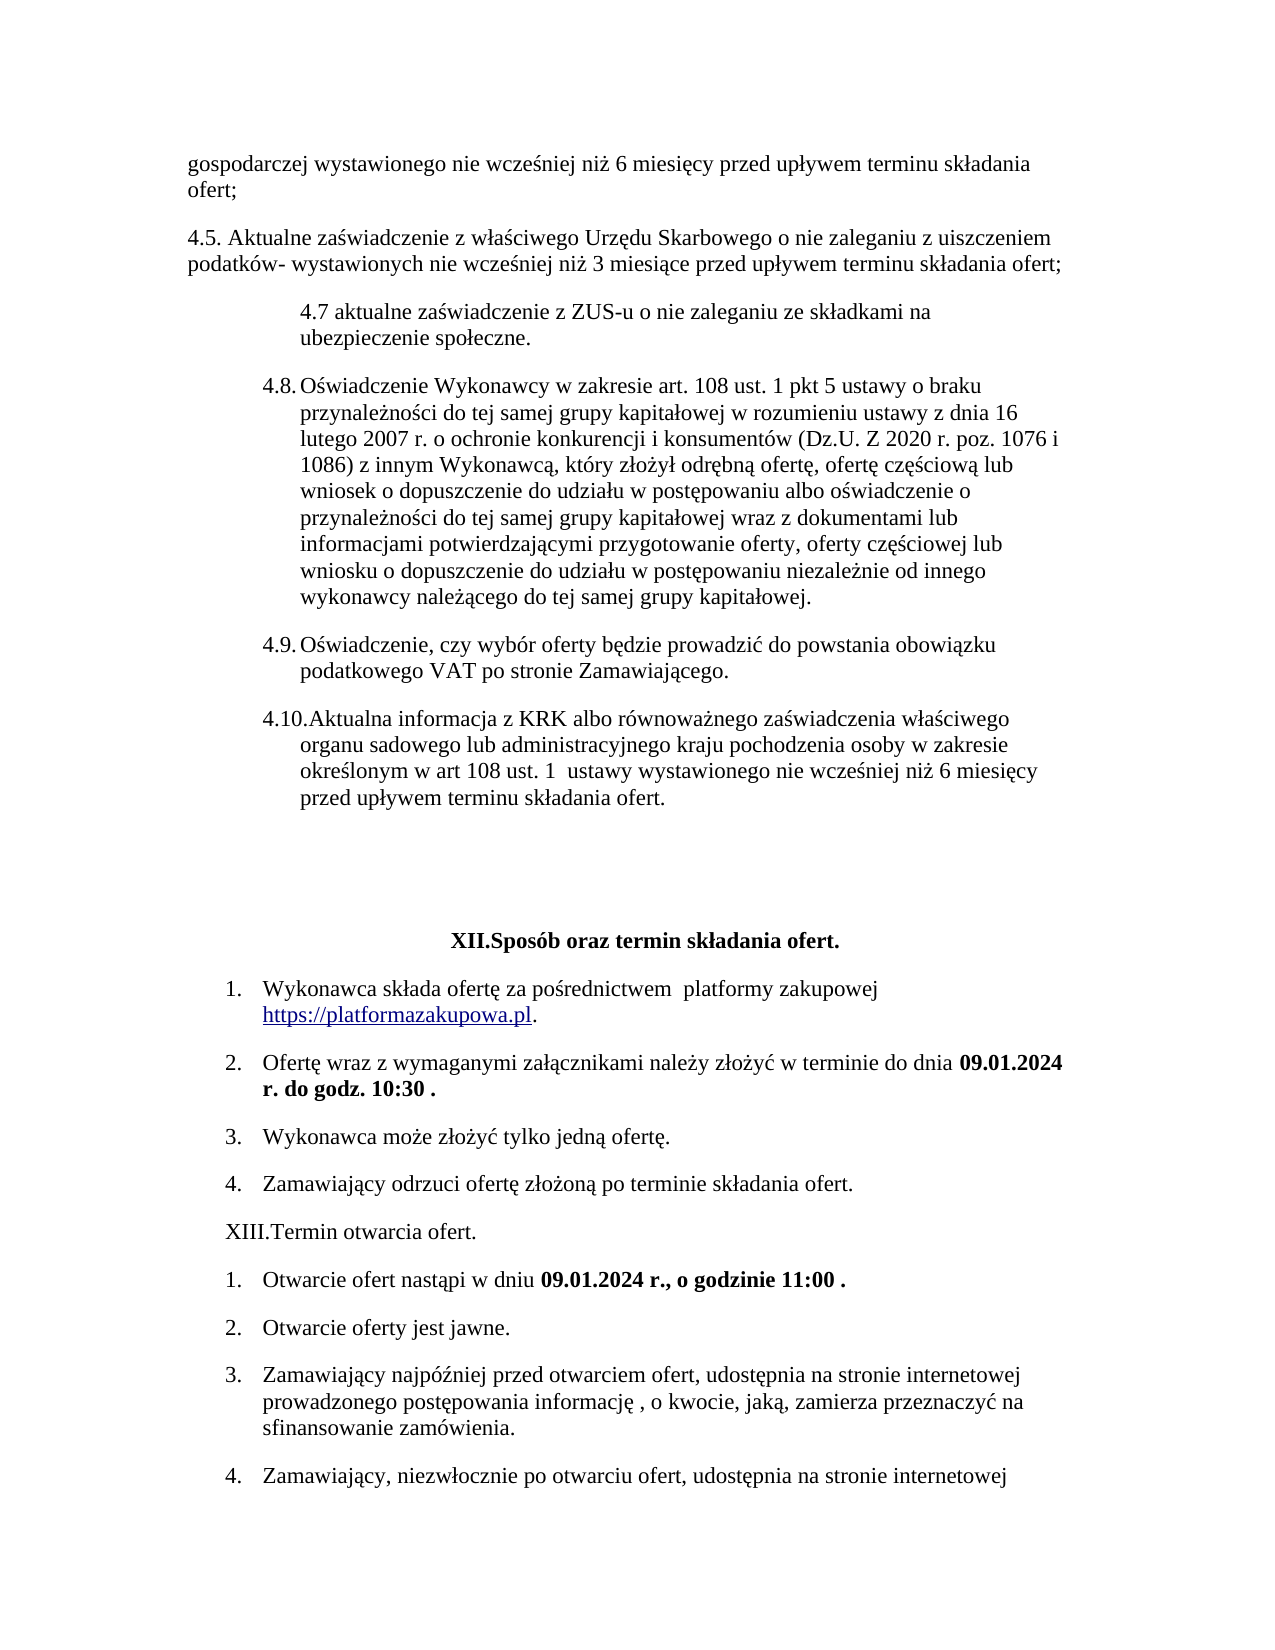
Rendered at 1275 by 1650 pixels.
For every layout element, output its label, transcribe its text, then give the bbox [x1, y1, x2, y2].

list Aktualna informacja z KRK albo równoważnego zaświadczenia właściwego organu sadowego lub administracyjnego kraju pochodzenia osoby w zakresie określonym w art 108 ust. 1 ustawy wystawionego nie wcześniej niż 6 miesięcy przed upływem terminu składania ofert. [262, 705, 1065, 810]
list Oświadczenie, czy wybór oferty będzie prowadzić do powstania obowiązku podatkowego VAT po stronie Zamawiającego. [262, 631, 1065, 683]
list Otwarcie oferty jest jawne. [225, 1314, 1065, 1340]
list Zamawiający najpóźniej przed otwarciem ofert, udostępnia na stronie internetowej prowadzonego postępowania informację , o kwocie, jaką, zamierza przeznaczyć na sfinansowanie zamówienia. [225, 1361, 1065, 1440]
list Otwarcie ofert nastąpi w dniu 09.01.2024 r., o godzinie 11:00 . [225, 1266, 1065, 1292]
list Termin otwarcia ofert. [225, 1218, 1065, 1244]
list Zamawiający, niezwłocznie po otwarciu ofert, udostępnia na stronie internetowej [225, 1462, 1065, 1488]
list 4.5. Aktualne zaświadczenie z właściwego Urzędu Skarbowego o nie zaleganiu z uiszczeniem podatków- wystawionych nie wcześniej niż 3 miesiące przed upływem terminu składania ofert; [187, 224, 1065, 277]
list Oświadczenie Wykonawcy w zakresie art. 108 ust. 1 pkt 5 ustawy o braku przynależności do tej samej grupy kapitałowej w rozumieniu ustawy z dnia 16 lutego 2007 r. o ochronie konkurencji i konsumentów (Dz.U. Z 2020 r. poz. 1076 i 1086) z innym Wykonawcą, który złożył odrębną ofertę, ofertę częściową lub wniosek o dopuszczenie do udziału w postępowaniu albo oświadczenie o przynależności do tej samej grupy kapitałowej wraz z dokumentami lub informacjami potwierdzającymi przygotowanie oferty, oferty częściowej lub wniosku o dopuszczenie do udziału w postępowaniu niezależnie od innego wykonawcy należącego do tej samej grupy kapitałowej. [262, 372, 1065, 609]
list Wykonawca składa ofertę za pośrednictwem platformy zakupowej https://platformazakupowa.pl. [225, 975, 1065, 1027]
list Ofertę wraz z wymaganymi załącznikami należy złożyć w terminie do dnia 09.01.2024 r. do godz. 10:30 . [225, 1049, 1065, 1101]
list Zamawiający odrzuci ofertę złożoną po terminie składania ofert. [225, 1171, 1065, 1197]
list gospodarczej wystawionego nie wcześniej niż 6 miesięcy przed upływem terminu składania ofert; [187, 150, 1065, 203]
list 4.7 aktualne zaświadczenie z ZUS-u o nie zaleganiu ze składkami na ubezpieczenie społeczne. [300, 298, 1065, 351]
list Wykonawca może złożyć tylko jedną ofertę. [225, 1123, 1065, 1149]
list Sposób oraz termin składania ofert. [225, 927, 1065, 953]
